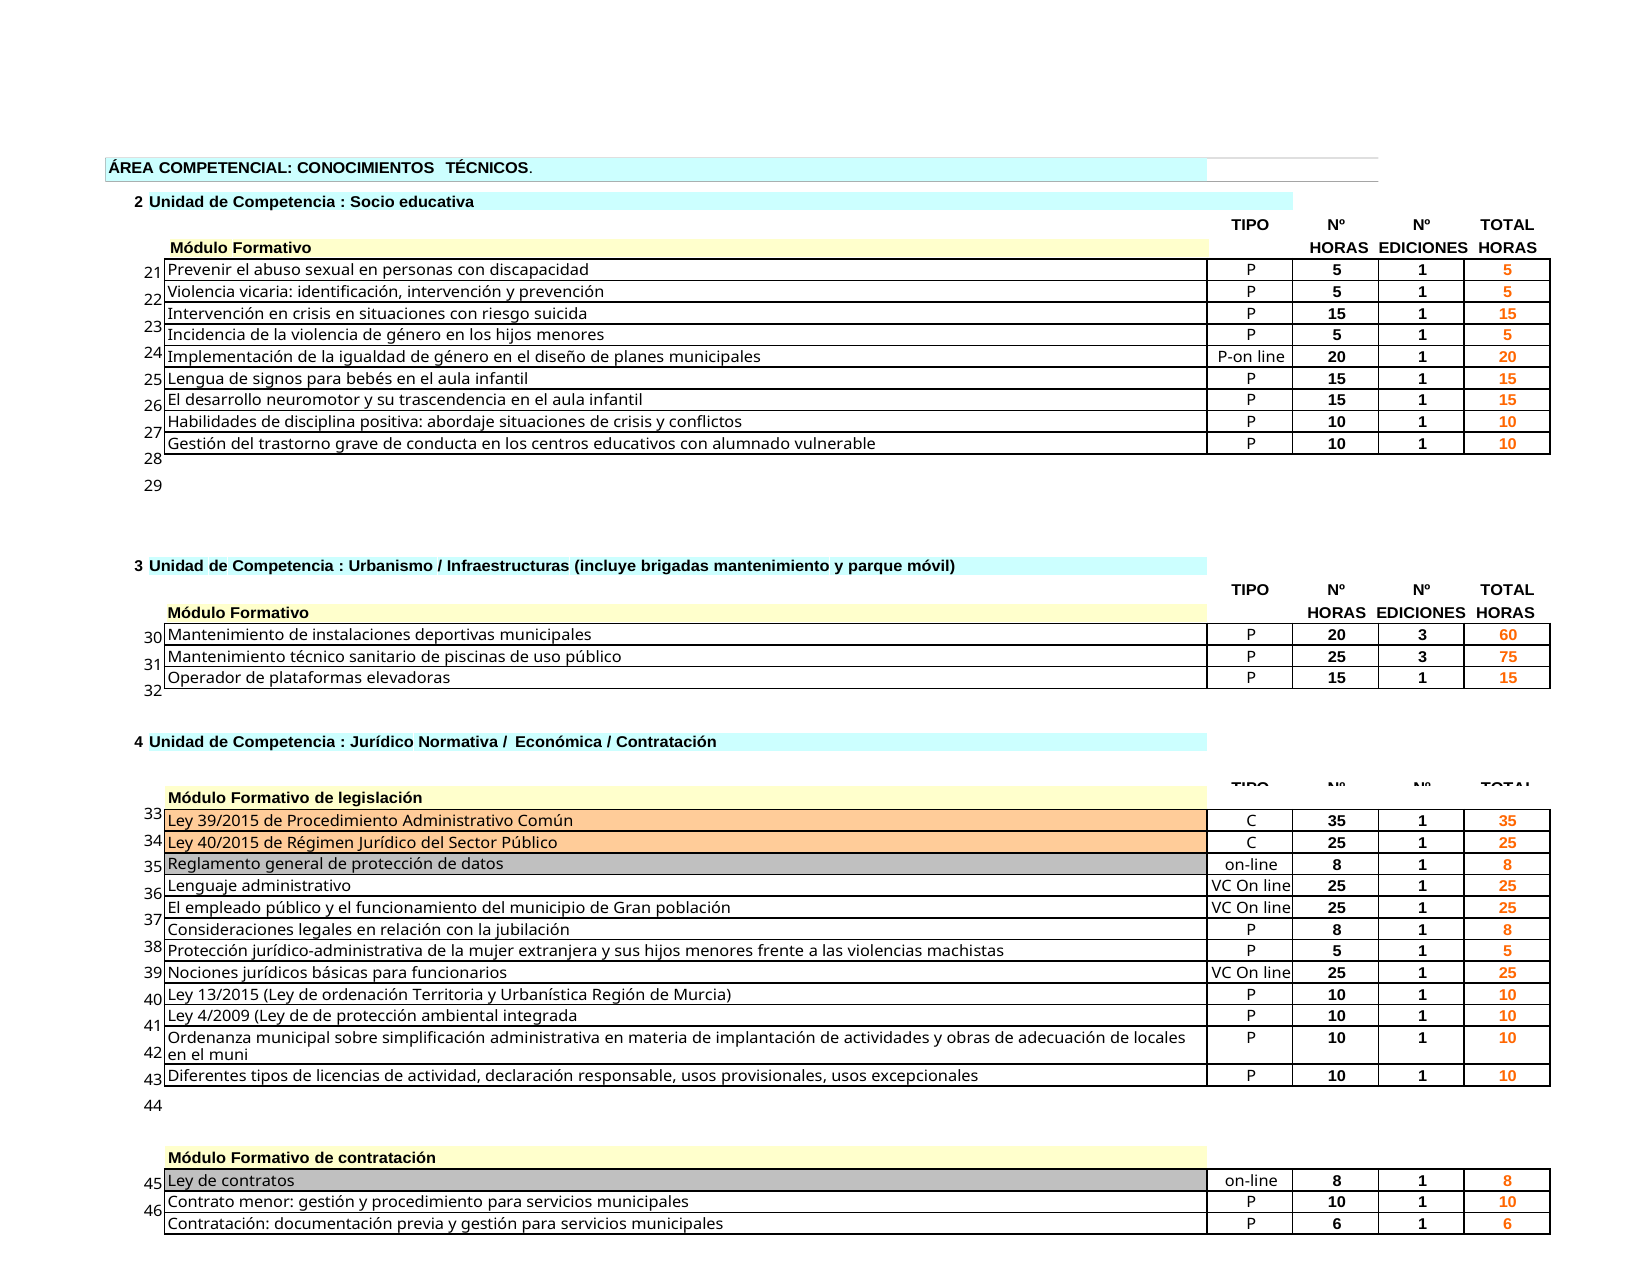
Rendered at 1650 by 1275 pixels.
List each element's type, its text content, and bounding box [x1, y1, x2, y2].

table_cell 25 [1293, 832, 1378, 852]
table_header 3 [1379, 624, 1463, 644]
table_cell 1 [1379, 368, 1463, 388]
table_header [1207, 786, 1550, 809]
table_cell 1 [1379, 325, 1463, 344]
table_cell 1 [1379, 919, 1463, 939]
text 24 [143, 342, 164, 363]
text 41 [143, 1015, 164, 1036]
table_cell Contratación: documentación previa y gestión para servicios municipales [165, 1213, 1206, 1233]
table_cell 8 [1293, 919, 1378, 939]
table_cell 35 [1465, 810, 1549, 830]
table_cell Ley 40/2015 de Régimen Jurídico del Sector Público [165, 832, 1206, 852]
table_cell VC On line [1208, 962, 1292, 982]
text 22 [143, 289, 164, 310]
table_cell 8 [1465, 919, 1549, 939]
table_cell VC On line [1208, 897, 1292, 917]
table_cell 75 [1465, 646, 1549, 666]
table_header 1 [1379, 260, 1463, 279]
table_cell Consideraciones legales en relación con la jubilación [165, 919, 1206, 939]
text [1551, 342, 1564, 363]
table_cell Implementación de la igualdad de género en el diseño de planes municipales [165, 346, 1206, 366]
text 23 [143, 315, 164, 337]
table_cell Lenguaje administrativo [165, 875, 1206, 895]
table_cell 1 [1379, 303, 1463, 323]
table_cell C [1208, 810, 1292, 830]
text 32 [143, 680, 1564, 701]
table_cell Violencia vicaria: identificación, intervención y prevención [165, 281, 1206, 301]
table_cell P [1208, 281, 1292, 301]
table_cell 20 [1465, 346, 1549, 366]
text 45 [143, 1173, 164, 1194]
table_cell P [1208, 984, 1292, 1004]
table_cell P [1208, 303, 1292, 323]
table_cell P [1208, 667, 1292, 687]
text [1551, 395, 1564, 416]
text Módulo Formativo HORAS EDICIONES HORAS [94, 239, 1537, 257]
table_cell P [1208, 325, 1292, 344]
list Unidad de Competencia : Socio educativa [134, 192, 1564, 210]
table_cell 1 [1379, 1192, 1463, 1212]
table_cell C [1208, 832, 1292, 852]
table_cell 1 [1379, 854, 1463, 874]
table_cell 10 [1465, 1027, 1549, 1063]
table_cell 25 [1465, 962, 1549, 982]
table_cell 5 [1465, 281, 1549, 301]
table_cell 10 [1465, 1192, 1549, 1212]
table_header 5 [1465, 260, 1549, 279]
table_cell 1 [1379, 667, 1463, 687]
table_cell 10 [1293, 411, 1378, 431]
table_cell Ordenanza municipal sobre simplificación administrativa en materia de implantación de actividades y obras de adecuación de locales en el muni [165, 1027, 1206, 1063]
text 26 [143, 395, 164, 416]
table_cell P [1208, 1005, 1292, 1025]
table_cell 1 [1379, 810, 1463, 830]
text 36 [143, 882, 164, 904]
table_cell 5 [1293, 281, 1378, 301]
text 21 [143, 262, 164, 283]
table_header Prevenir el abuso sexual en personas con discapacidad [165, 260, 1206, 279]
table_cell 5 [1293, 325, 1378, 344]
text TIPO Nº Nº TOTAL HORAS EDICIONES HORAS [1231, 779, 1537, 786]
table_cell 1 [1379, 433, 1463, 453]
text 39 [143, 962, 164, 983]
text 27 [143, 421, 164, 443]
table_header Mantenimiento de instalaciones deportivas municipales [165, 624, 1206, 644]
table_cell Nociones jurídicos básicas para funcionarios [165, 962, 1206, 982]
text 38 [143, 936, 164, 957]
text [1551, 627, 1564, 648]
table_cell 10 [1293, 1005, 1378, 1025]
table_cell P [1208, 1192, 1292, 1212]
list Unidad de Competencia : Jurídico Normativa / Económica / Contratación [134, 733, 1207, 751]
table_cell 10 [1465, 984, 1549, 1004]
table_cell Lengua de signos para bebés en el aula infantil [165, 368, 1206, 388]
table_cell 1 [1379, 897, 1463, 917]
table_cell 10 [1465, 1065, 1549, 1085]
table_cell 6 [1465, 1213, 1549, 1233]
table_cell P [1208, 1065, 1292, 1085]
table_cell P [1208, 411, 1292, 431]
table_cell 8 [1293, 1170, 1378, 1190]
table_cell Mantenimiento técnico sanitario de piscinas de uso público [165, 646, 1206, 666]
text [164, 689, 1551, 693]
table_cell 1 [1379, 875, 1463, 895]
text 25 [143, 368, 164, 390]
text [164, 455, 1551, 468]
table_cell 15 [1465, 303, 1549, 323]
table_header [1207, 1146, 1550, 1168]
table_cell 15 [1465, 368, 1549, 388]
table_cell 5 [1293, 940, 1378, 960]
text 34 [143, 829, 164, 851]
table_cell on-line [1208, 1170, 1292, 1190]
table_cell 1 [1379, 962, 1463, 982]
table_cell 25 [1293, 646, 1378, 666]
table_header Módulo Formativo de legislación [165, 786, 1207, 809]
table_cell 1 [1379, 411, 1463, 431]
table_cell 1 [1379, 984, 1463, 1004]
text [1551, 289, 1564, 310]
table_cell 25 [1293, 875, 1378, 895]
table_cell 1 [1379, 832, 1463, 852]
table_cell 15 [1293, 667, 1378, 687]
table_cell 25 [1465, 897, 1549, 917]
table_header P [1208, 260, 1292, 279]
table_cell Gestión del trastorno grave de conducta en los centros educativos con alumnado vulnerable [165, 433, 1206, 453]
table_cell 1 [1379, 1027, 1463, 1063]
table_header 20 [1293, 624, 1378, 644]
table_header 60 [1465, 624, 1549, 644]
table_cell 8 [1465, 1170, 1549, 1190]
text 31 [143, 653, 164, 675]
text Módulo Formativo HORAS EDICIONES HORAS [167, 604, 1564, 622]
table_cell 5 [1465, 325, 1549, 344]
table_cell P [1208, 433, 1292, 453]
table_cell 1 [1379, 281, 1463, 301]
table_cell 1 [1379, 1005, 1463, 1025]
table_cell 10 [1293, 1065, 1378, 1085]
table_cell El desarrollo neuromotor y su trascendencia en el aula infantil [165, 390, 1206, 409]
table_cell P [1208, 1027, 1292, 1063]
table_cell Operador de plataformas elevadoras [165, 667, 1206, 687]
table_cell 10 [1465, 411, 1549, 431]
table_cell Ley 13/2015 (Ley de ordenación Territoria y Urbanística Región de Murcia) [165, 984, 1206, 1004]
table_cell 1 [1379, 1170, 1463, 1190]
table_cell Reglamento general de protección de datos [165, 854, 1206, 874]
table_cell El empleado público y el funcionamiento del municipio de Gran población [165, 897, 1206, 917]
table_cell 25 [1293, 897, 1378, 917]
text [1551, 1173, 1564, 1194]
table_cell 10 [1293, 1027, 1378, 1063]
table_cell Intervención en crisis en situaciones con riesgo suicida [165, 303, 1206, 323]
table_cell 1 [1379, 346, 1463, 366]
table_cell 15 [1465, 390, 1549, 409]
table_cell P [1208, 940, 1292, 960]
table_cell 5 [1465, 940, 1549, 960]
table_cell 25 [1465, 875, 1549, 895]
text [1551, 262, 1564, 283]
table_cell 15 [1293, 390, 1378, 409]
table_header P [1208, 624, 1292, 644]
text 40 [143, 989, 164, 1010]
text TIPO Nº Nº TOTAL [94, 216, 1534, 234]
table_cell 3 [1379, 646, 1463, 666]
table_cell Habilidades de disciplina positiva: abordaje situaciones de crisis y conflictos [165, 411, 1206, 431]
table_cell Ley 39/2015 de Procedimiento Administrativo Común [165, 810, 1206, 830]
table_cell 10 [1293, 1192, 1378, 1212]
table_cell 25 [1465, 832, 1549, 852]
text [1551, 315, 1564, 337]
text 37 [143, 909, 164, 930]
table_cell 35 [1293, 810, 1378, 830]
text 42 [143, 1042, 164, 1063]
text 43 [143, 1068, 164, 1089]
text 29 [143, 474, 1564, 496]
text TIPO Nº Nº TOTAL [94, 580, 1534, 598]
table_cell 10 [1465, 433, 1549, 453]
table_header 5 [1293, 260, 1378, 279]
list Unidad de Competencia : Urbanismo / Infraestructuras (incluye brigadas mantenimiento y parque móvil) [134, 557, 1564, 575]
table_cell 10 [1465, 1005, 1549, 1025]
text 46 [143, 1199, 164, 1221]
table_cell 25 [1293, 962, 1378, 982]
table_cell Incidencia de la violencia de género en los hijos menores [165, 325, 1206, 344]
table_cell 1 [1379, 940, 1463, 960]
text 35 [143, 856, 164, 877]
table_cell 1 [1379, 1065, 1463, 1085]
text [1551, 653, 1564, 675]
table_cell P [1208, 1213, 1292, 1233]
table_cell Contrato menor: gestión y procedimiento para servicios municipales [165, 1192, 1206, 1212]
table_cell Diferentes tipos de licencias de actividad, declaración responsable, usos provisionales, usos excepcionales [165, 1065, 1206, 1085]
text [1551, 1199, 1564, 1221]
table_cell P-on line [1208, 346, 1292, 366]
table_cell 6 [1293, 1213, 1378, 1233]
text [164, 1235, 1551, 1239]
table_cell 1 [1379, 1213, 1463, 1233]
table_cell P [1208, 919, 1292, 939]
table_cell 1 [1379, 390, 1463, 409]
table_cell 8 [1465, 854, 1549, 874]
table_cell Protección jurídico-administrativa de la mujer extranjera y sus hijos menores frente a las violencias machistas [165, 940, 1206, 960]
table_cell 10 [1293, 433, 1378, 453]
table_cell 10 [1293, 984, 1378, 1004]
table_cell Ley de contratos [165, 1170, 1206, 1190]
table_cell on-line [1208, 854, 1292, 874]
table_cell P [1208, 646, 1292, 666]
table_cell VC On line [1208, 875, 1292, 895]
text 33 [143, 803, 164, 824]
text [1551, 368, 1564, 390]
text 30 [143, 627, 164, 648]
table_cell P [1208, 390, 1292, 409]
text 28 [143, 448, 1564, 469]
table_cell 15 [1465, 667, 1549, 687]
table_header Módulo Formativo de contratación [165, 1146, 1207, 1168]
table_cell 20 [1293, 346, 1378, 366]
text [1551, 421, 1564, 443]
table_cell Ley 4/2009 (Ley de de protección ambiental integrada [165, 1005, 1206, 1025]
table_cell 15 [1293, 303, 1378, 323]
table_cell 8 [1293, 854, 1378, 874]
table_cell P [1208, 368, 1292, 388]
table_cell 15 [1293, 368, 1378, 388]
text 44 [143, 1095, 1207, 1116]
